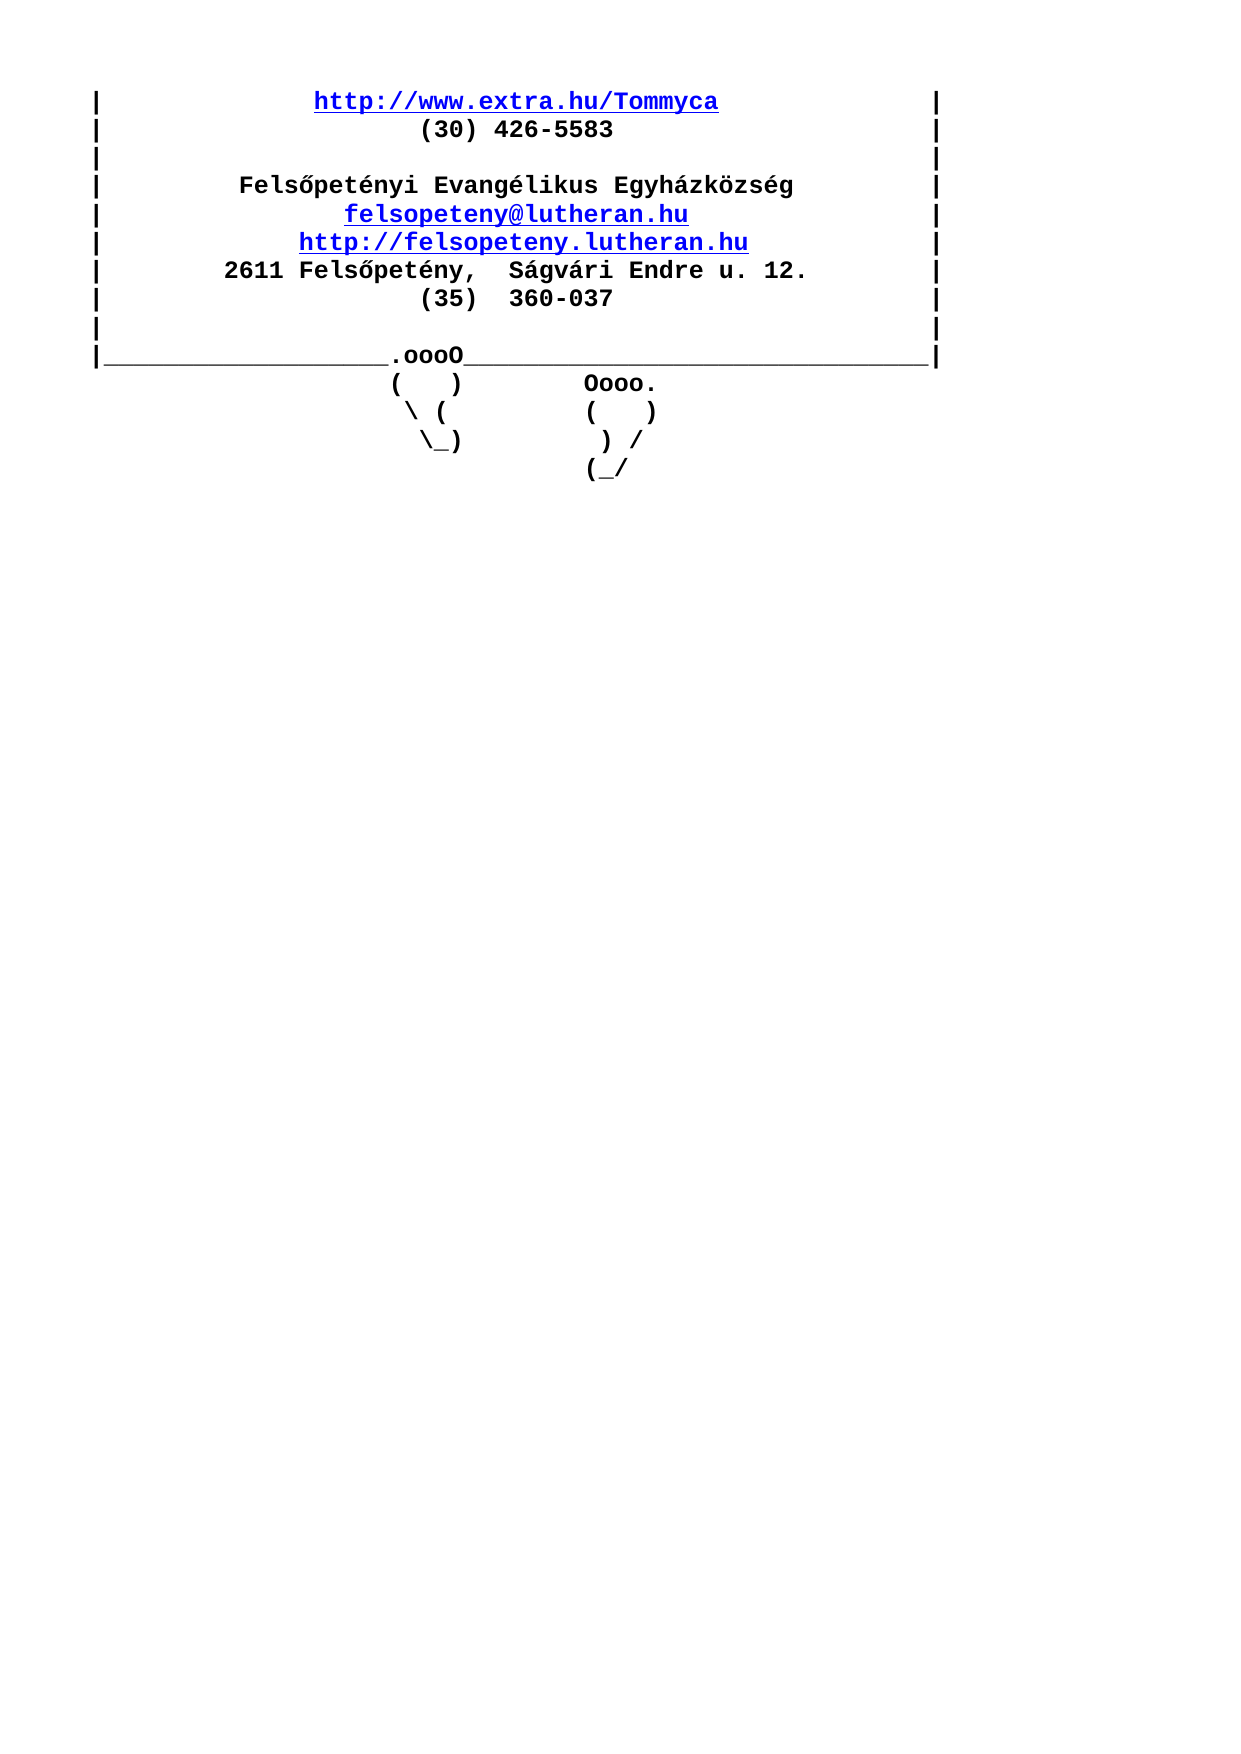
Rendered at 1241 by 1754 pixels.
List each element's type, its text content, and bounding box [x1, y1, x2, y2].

text | http://www.extra.hu/Tommyca | | (30) 426-5583 | | | | Felsőpetényi Evangélikus Egyházközség | | felsopeteny@lutheran.hu | | http://felsopeteny.lutheran.hu | | 2611 Felsőpetény, Ságvári Endre u. 12. | | (35) 360-037 | | | |___________________.oooO_______________________________| ( ) Oooo. \ ( ( ) \_) ) / (_/ [88, 88, 1152, 484]
